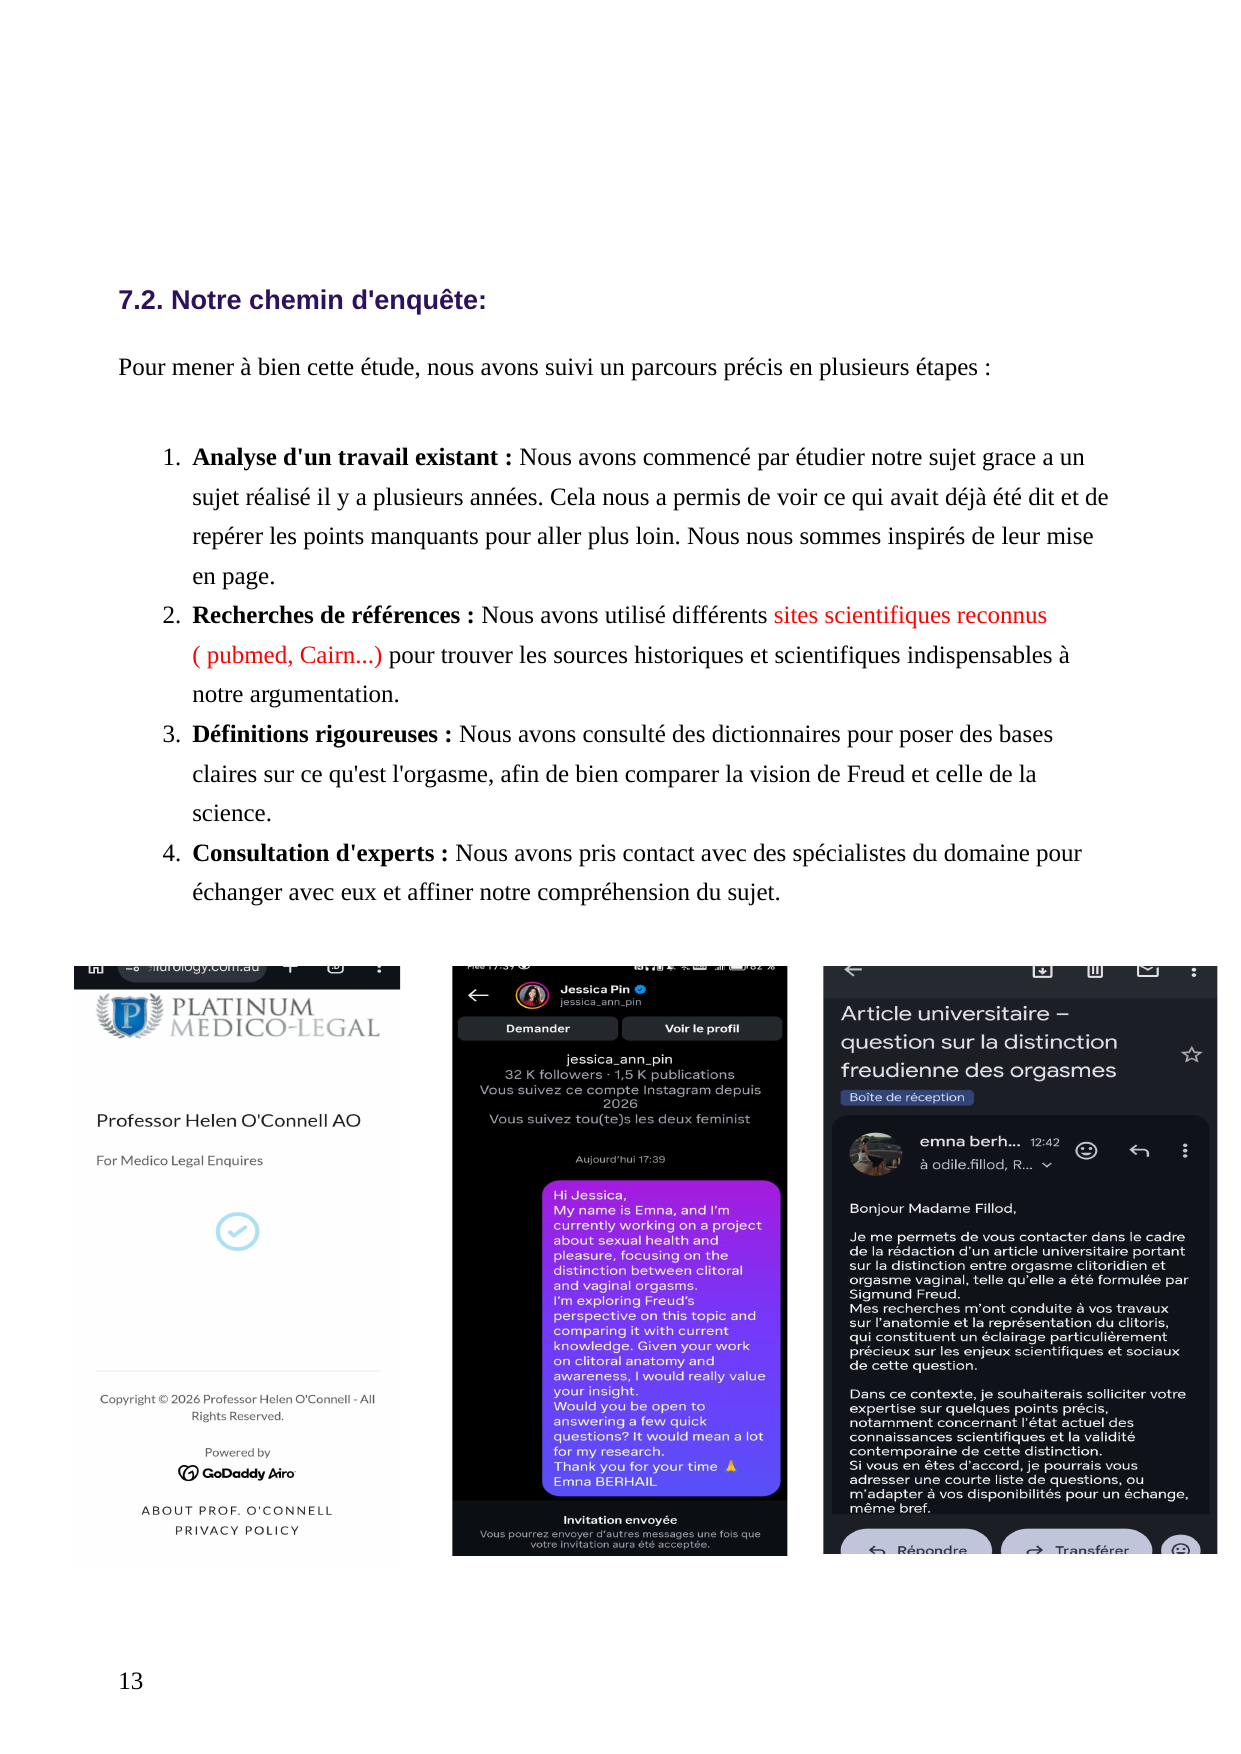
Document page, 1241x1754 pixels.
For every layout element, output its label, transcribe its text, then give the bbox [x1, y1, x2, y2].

picture [74, 966, 401, 1566]
subtitle 7.2. Notre chemin d'enquête: [118, 284, 1122, 315]
picture [823, 966, 1218, 1554]
list Recherches de références : Nous avons utilisé différents sites scientifiques reconnus ( pubmed, Cairn...) pour trouver les sources historiques et scientifiques indispensables à notre argumentation. [162, 600, 1122, 708]
picture [452, 966, 788, 1556]
list Définitions rigoureuses : Nous avons consulté des dictionnaires pour poser des bases claires sur ce qu'est l'orgasme, afin de bien comparer la vision de Freud et celle de la science. [162, 719, 1122, 827]
list Consultation d'experts : Nous avons pris contact avec des spécialistes du domaine pour échanger avec eux et affiner notre compréhension du sujet. [162, 838, 1122, 906]
text Pour mener à bien cette étude, nous avons suivi un parcours précis en plusieurs étapes : [118, 352, 1122, 381]
list Analyse d'un travail existant : Nous avons commencé par étudier notre sujet grace a un sujet réalisé il y a plusieurs années. Cela nous a permis de voir ce qui avait déjà été dit et de repérer les points manquants pour aller plus loin. Nous nous sommes inspirés de leur mise en page. [162, 442, 1122, 589]
